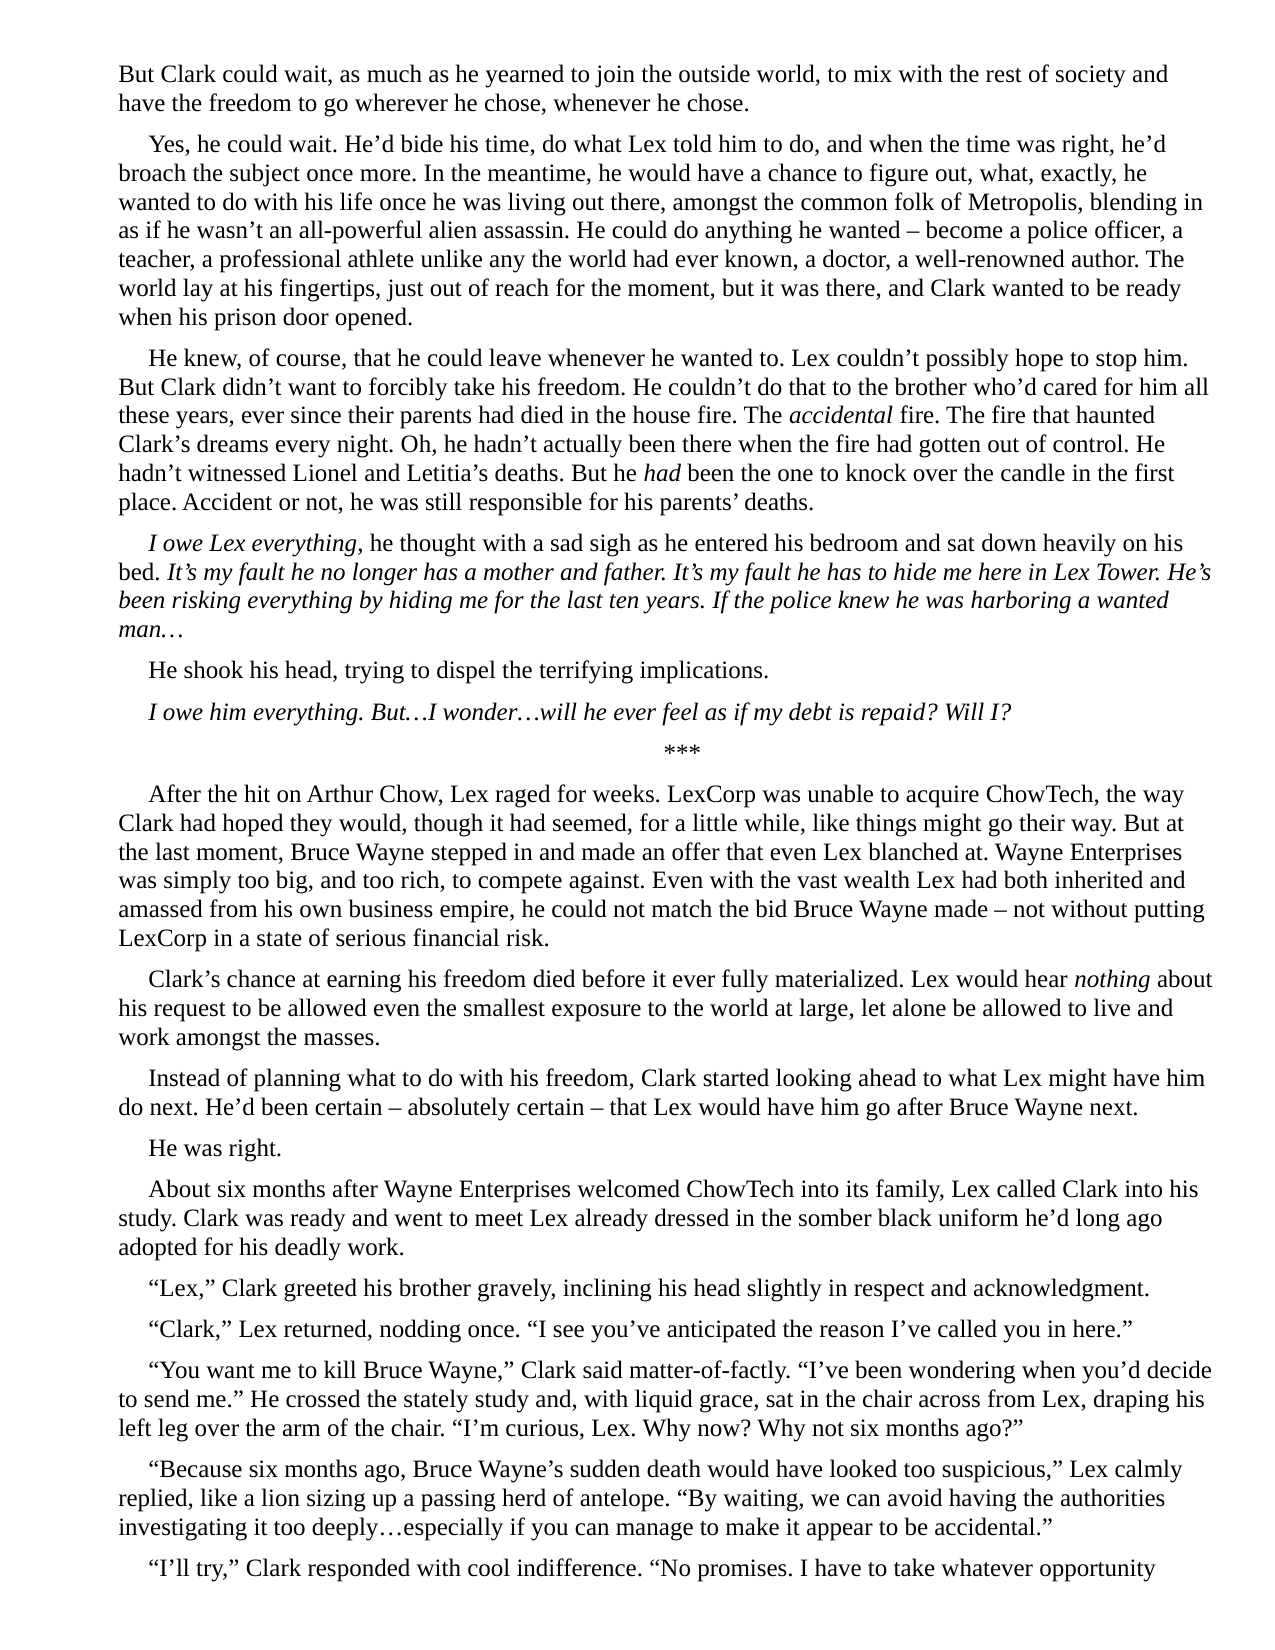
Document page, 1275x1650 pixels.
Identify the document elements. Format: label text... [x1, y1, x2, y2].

text “I’ll try,” Clark responded with cool indifference. “No promises. I have to take whatever opportunity [118, 1553, 1216, 1582]
text Yes, he could wait. He’d bide his time, do what Lex told him to do, and when the time was right, he’d broach the subject once more. In the meantime, he would have a chance to figure out, what, exactly, he wanted to do with his life once he was living out there, amongst the common folk of Metropolis, blending in as if he wasn’t an all-powerful alien assassin. He could do anything he wanted – become a police officer, a teacher, a professional athlete unlike any the world had ever known, a doctor, a well-renowned author. The world lay at his fingertips, just out of reach for the moment, but it was there, and Clark wanted to be ready when his prison door opened. [118, 129, 1216, 330]
text I owe Lex everything, he thought with a sad sigh as he entered his bedroom and sat down heavily on his bed. It’s my fault he no longer has a mother and father. It’s my fault he has to hide me here in Lex Tower. He’s been risking everything by hiding me for the last ten years. If the police knew he was harboring a wanted man… [118, 528, 1216, 643]
text But Clark could wait, as much as he yearned to join the outside world, to mix with the rest of society and have the freedom to go wherever he chose, whenever he chose. [118, 59, 1216, 117]
text Clark’s chance at earning his freedom died before it ever fully materialized. Lex would hear nothing about his request to be allowed even the smallest exposure to the world at large, let alone be allowed to live and work amongst the masses. [118, 964, 1216, 1050]
text He was right. [118, 1133, 1216, 1162]
text Instead of planning what to do with his freedom, Clark started looking ahead to what Lex might have him do next. He’d been certain – absolutely certain – that Lex would have him go after Bruce Wayne next. [118, 1063, 1216, 1120]
text “Because six months ago, Bruce Wayne’s sudden death would have looked too suspicious,” Lex calmly replied, like a lion sizing up a passing herd of antelope. “By waiting, we can avoid having the authorities investigating it too deeply…especially if you can manage to make it appear to be accidental.” [118, 1454, 1216, 1540]
text I owe him everything. But…I wonder…will he ever feel as if my debt is repaid? Will I? [118, 697, 1216, 725]
text About six months after Wayne Enterprises welcomed ChowTech into its family, Lex called Clark into his study. Clark was ready and went to meet Lex already dressed in the somber black uniform he’d long ago adopted for his deadly work. [118, 1174, 1216, 1260]
text He knew, of course, that he could leave whenever he wanted to. Lex couldn’t possibly hope to stop him. But Clark didn’t want to forcibly take his freedom. He couldn’t do that to the brother who’d cared for him all these years, ever since their parents had died in the house fire. The accidental fire. The fire that haunted Clark’s dreams every night. Oh, he hadn’t actually been there when the fire had gotten out of control. He hadn’t witnessed Lionel and Letitia’s deaths. But he had been the one to knock over the candle in the first place. Accident or not, he was still responsible for his parents’ deaths. [118, 343, 1216, 515]
text *** [118, 738, 1216, 767]
text He shook his head, trying to dispel the terrifying implications. [118, 655, 1216, 684]
text “Clark,” Lex returned, nodding once. “I see you’ve anticipated the reason I’ve called you in here.” [118, 1314, 1216, 1343]
text After the hit on Arthur Chow, Lex raged for weeks. LexCorp was unable to acquire ChowTech, the way Clark had hoped they would, though it had seemed, for a little while, like things might go their way. But at the last moment, Bruce Wayne stepped in and made an offer that even Lex blanched at. Wayne Enterprises was simply too big, and too rich, to compete against. Even with the vast wealth Lex had both inherited and amassed from his own business empire, he could not match the bid Bruce Wayne made – not without putting LexCorp in a state of serious financial risk. [118, 779, 1216, 952]
text “You want me to kill Bruce Wayne,” Clark said matter-of-factly. “I’ve been wondering when you’d decide to send me.” He crossed the stately study and, with liquid grace, sat in the chair across from Lex, draping his left leg over the arm of the chair. “I’m curious, Lex. Why now? Why not six months ago?” [118, 1355, 1216, 1442]
text “Lex,” Clark greeted his brother gravely, inclining his head slightly in respect and acknowledgment. [118, 1273, 1216, 1302]
